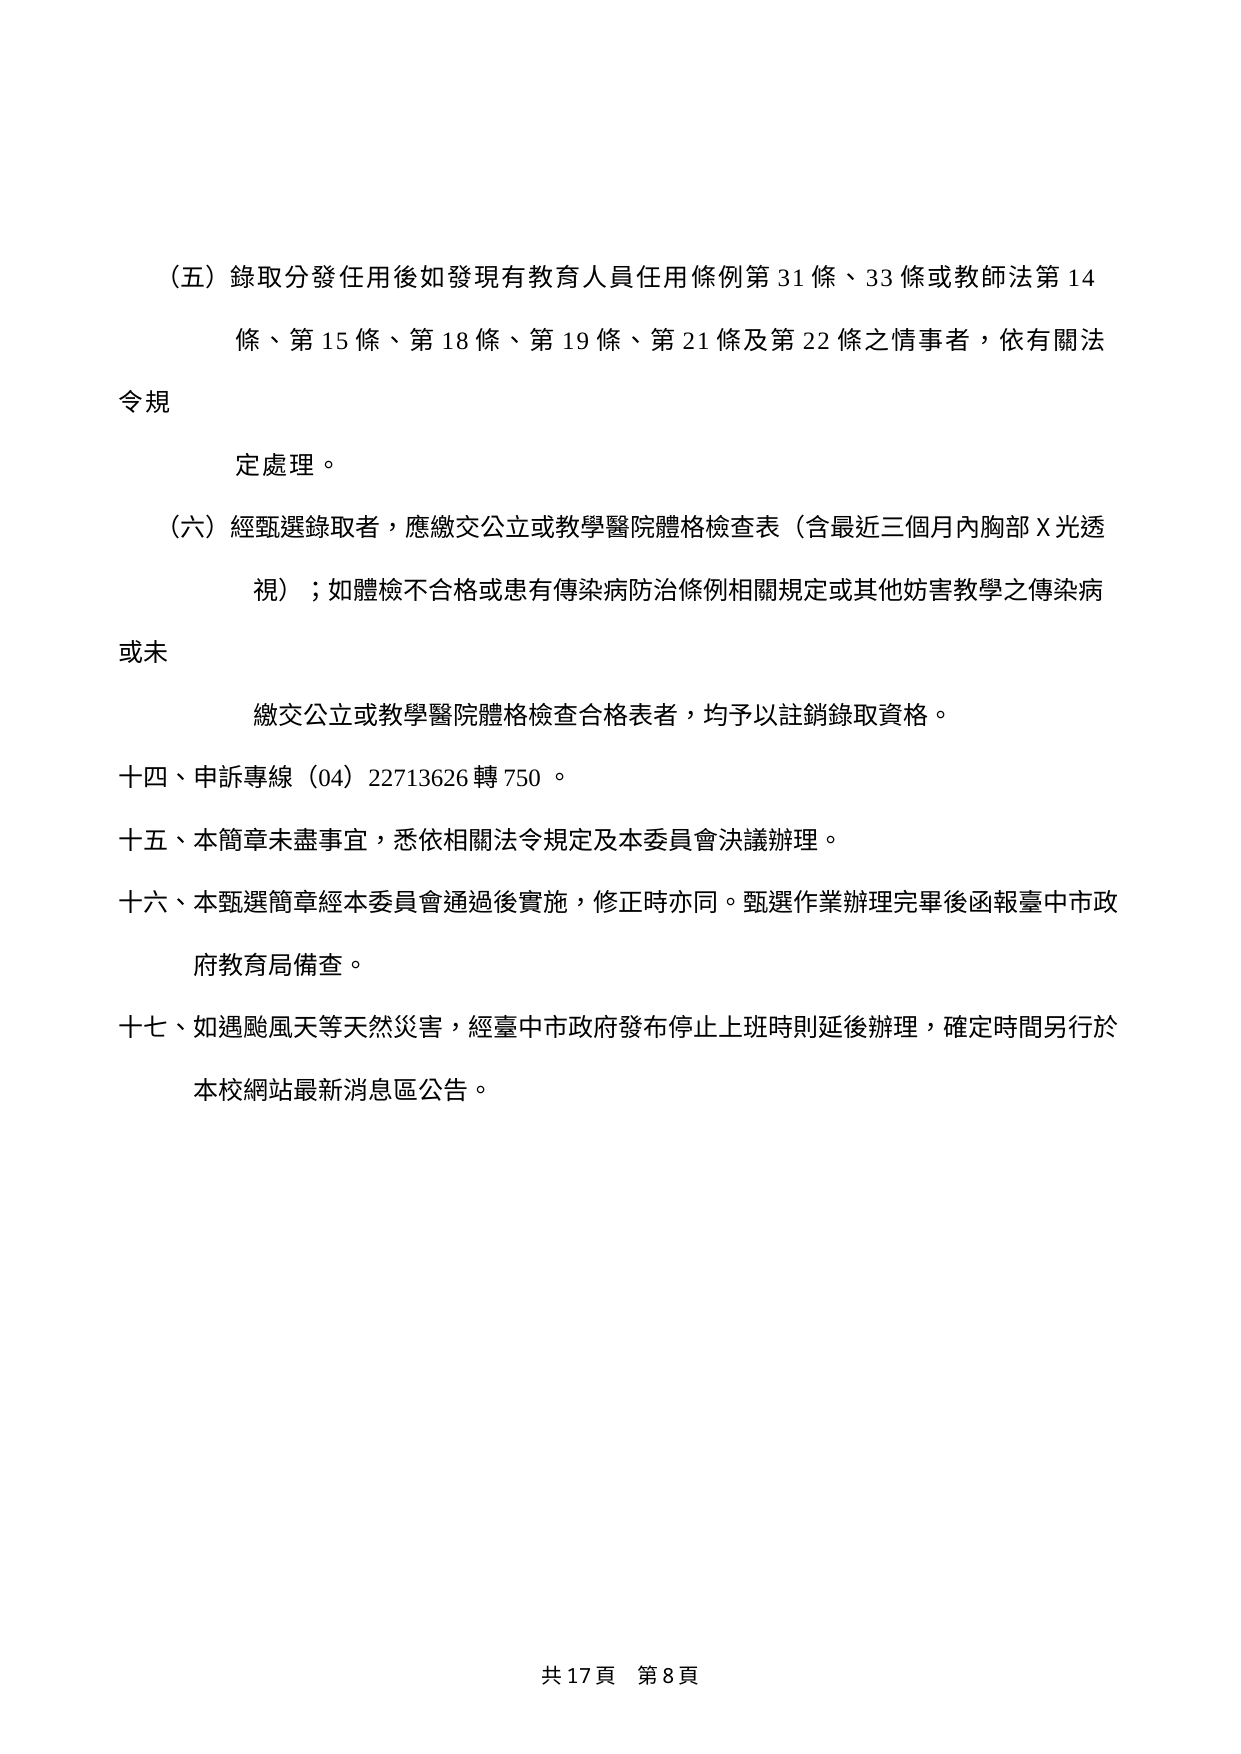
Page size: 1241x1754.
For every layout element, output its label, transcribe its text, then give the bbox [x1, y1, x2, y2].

text （六）經甄選錄取者，應繳交公立或教學醫院體格檢查表（含最近三個月內胸部X光透 [118, 484, 1122, 547]
text 十七、如遇颱風天等天然災害，經臺中市政府發布停止上班時則延後辦理，確定時間另行於 [43, 984, 1122, 1047]
text 十四、申訴專線（04）22713626轉750 。 [0, 734, 1122, 797]
text （五）錄取分發任用後如發現有教育人員任用條例第31條、33條或教師法第14 [43, 234, 1122, 297]
text 視）；如體檢不合格或患有傳染病防治條例相關規定或其他妨害教學之傳染病或未 [118, 547, 1122, 672]
text 繳交公立或教學醫院體格檢查合格表者，均予以註銷錄取資格。 [118, 672, 1122, 734]
text 本校網站最新消息區公告。 [43, 1047, 1122, 1109]
text 條、第15條、第18條、第19條、第21條及第22條之情事者，依有關法令規 [43, 297, 1122, 422]
text 定處理。 [43, 422, 1122, 484]
text 十五、本簡章未盡事宜，悉依相關法令規定及本委員會決議辦理。 [0, 797, 1122, 859]
text 府教育局備查。 [43, 922, 1122, 984]
text 十六、本甄選簡章經本委員會通過後實施，修正時亦同。甄選作業辦理完畢後函報臺中市政 [43, 859, 1122, 922]
